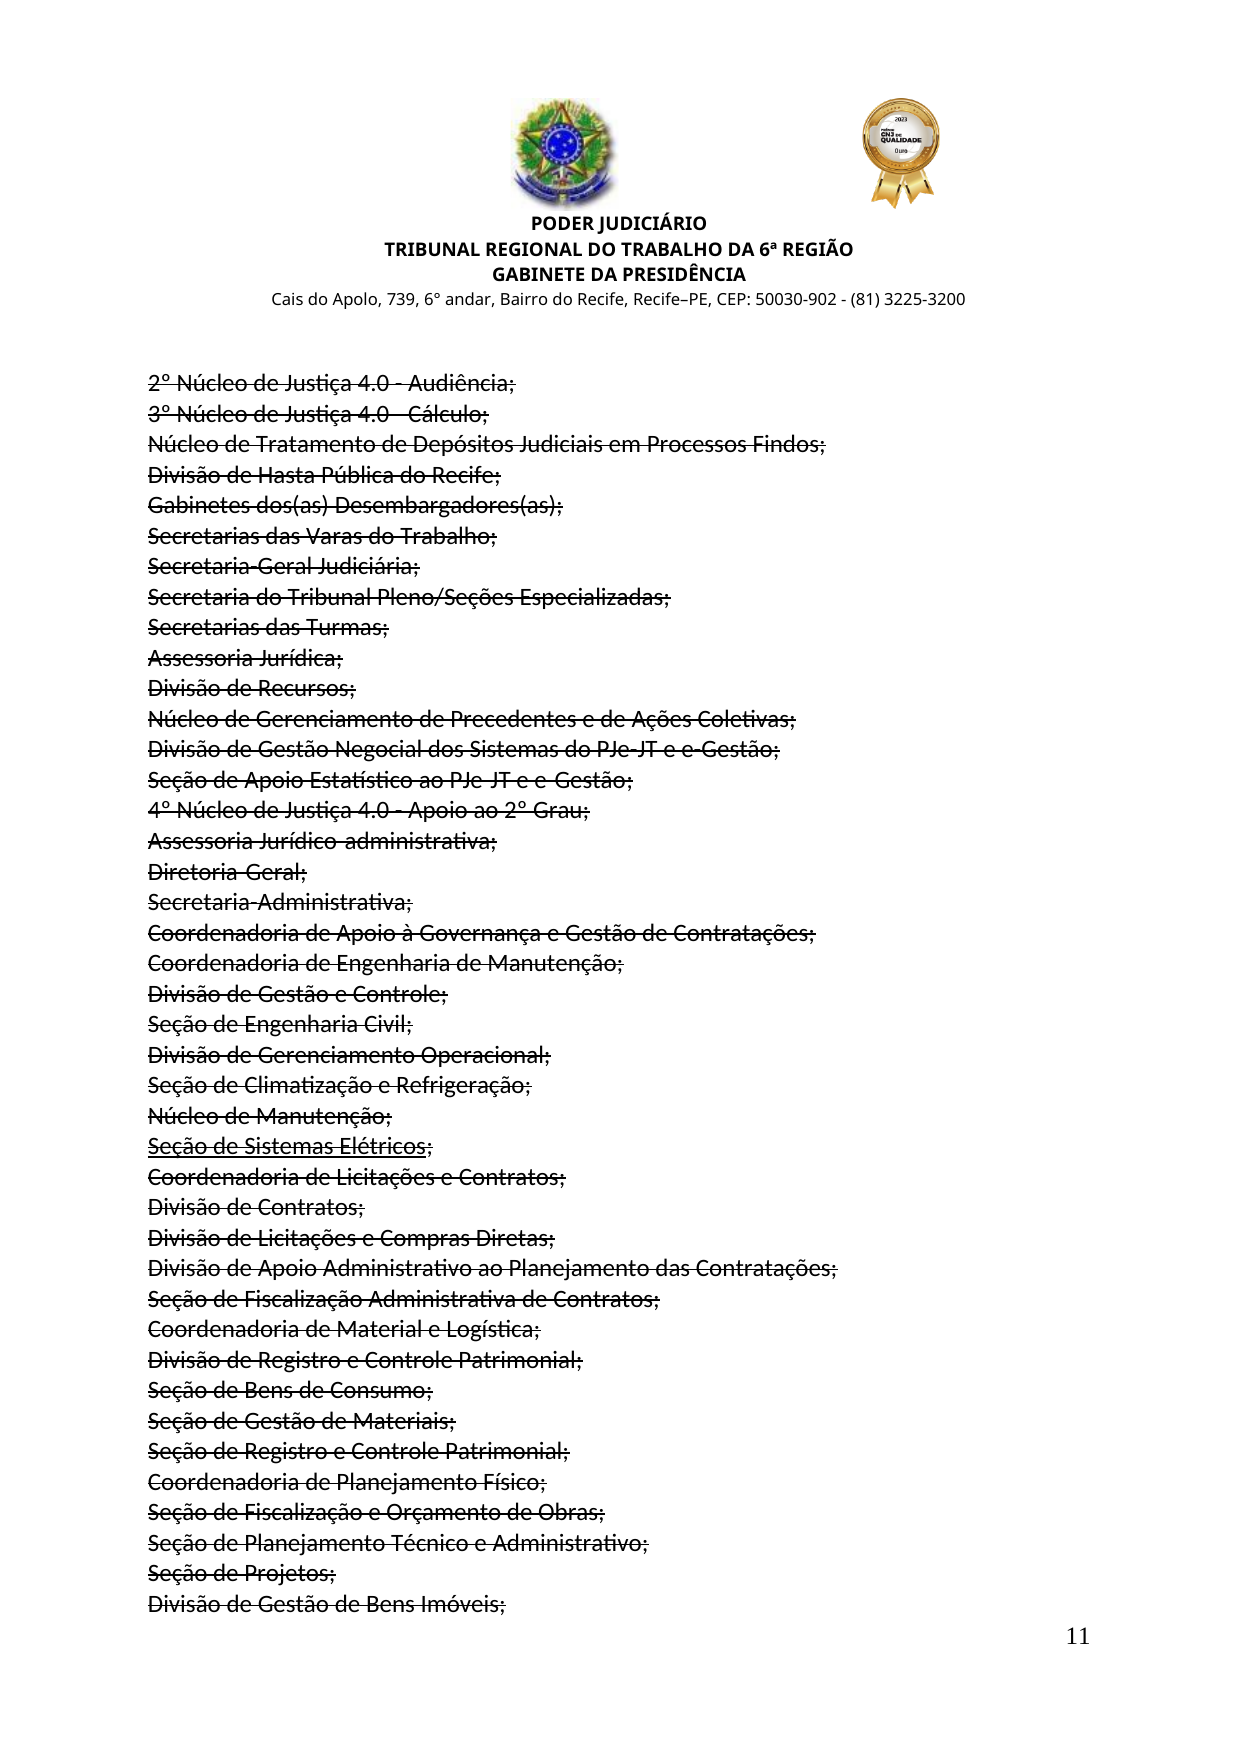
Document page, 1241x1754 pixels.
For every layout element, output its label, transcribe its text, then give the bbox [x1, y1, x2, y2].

text Divisão de Apoio Administrativo ao Planejamento das Contratações; [148, 1252, 1090, 1283]
text Secretaria-Administrativa; [148, 886, 1090, 917]
text Secretaria-Geral Judiciária; [148, 550, 1090, 581]
text Divisão de Gestão de Bens Imóveis; [148, 1588, 1090, 1619]
text Núcleo de Tratamento de Depósitos Judiciais em Processos Findos; [148, 428, 1090, 459]
text Divisão de Recursos; [148, 672, 1090, 703]
text Seção de Projetos; [148, 1558, 1090, 1588]
text Coordenadoria de Apoio à Governança e Gestão de Contratações; [148, 917, 1090, 947]
text 4º Núcleo de Justiça 4.0 - Apoio ao 2º Grau; [148, 794, 1090, 825]
text Secretaria do Tribunal Pleno/Seções Especializadas; [148, 581, 1090, 611]
text Seção de Bens de Consumo; [148, 1374, 1090, 1405]
text Divisão de Gerenciamento Operacional; [148, 1039, 1090, 1069]
text Divisão de Registro e Controle Patrimonial; [148, 1344, 1090, 1374]
text Coordenadoria de Engenharia de Manutenção; [148, 947, 1090, 978]
text Seção de Fiscalização Administrativa de Contratos; [148, 1283, 1090, 1313]
text 3º Núcleo de Justiça 4.0 - Cálculo; [148, 398, 1090, 428]
text Seção de Planejamento Técnico e Administrativo; [148, 1527, 1090, 1558]
text Seção de Engenharia Civil; [148, 1008, 1090, 1039]
text Seção de Climatização e Refrigeração; [148, 1069, 1090, 1100]
text Secretarias das Turmas; [148, 611, 1090, 642]
text Coordenadoria de Licitações e Contratos; [148, 1161, 1090, 1191]
text Núcleo de Manutenção; [148, 1100, 1090, 1130]
text Secretarias das Varas do Trabalho; [148, 520, 1090, 550]
text Seção de Fiscalização e Orçamento de Obras; [148, 1497, 1090, 1527]
text Divisão de Hasta Pública do Recife; [148, 459, 1090, 489]
text Divisão de Gestão Negocial dos Sistemas do PJe-JT e e-Gestão; [148, 733, 1090, 764]
text Diretoria-Geral; [148, 856, 1090, 886]
text Divisão de Gestão e Controle; [148, 978, 1090, 1008]
text Divisão de Contratos; [148, 1191, 1090, 1222]
text Coordenadoria de Material e Logística; [148, 1313, 1090, 1344]
text Coordenadoria de Planejamento Físico; [148, 1466, 1090, 1497]
text Seção de Gestão de Materiais; [148, 1405, 1090, 1436]
text Núcleo de Gerenciamento de Precedentes e de Ações Coletivas; [148, 703, 1090, 733]
text Seção de Sistemas Elétricos; [148, 1130, 1090, 1161]
text Seção de Registro e Controle Patrimonial; [148, 1436, 1090, 1466]
text 2º Núcleo de Justiça 4.0 - Audiência; [148, 367, 1090, 398]
text Divisão de Licitações e Compras Diretas; [148, 1222, 1090, 1252]
text Assessoria Jurídico-administrativa; [148, 825, 1090, 856]
text Gabinetes dos(as) Desembargadores(as); [148, 489, 1090, 520]
text Assessoria Jurídica; [148, 642, 1090, 672]
text Seção de Apoio Estatístico ao PJe-JT e e-Gestão; [148, 764, 1090, 794]
